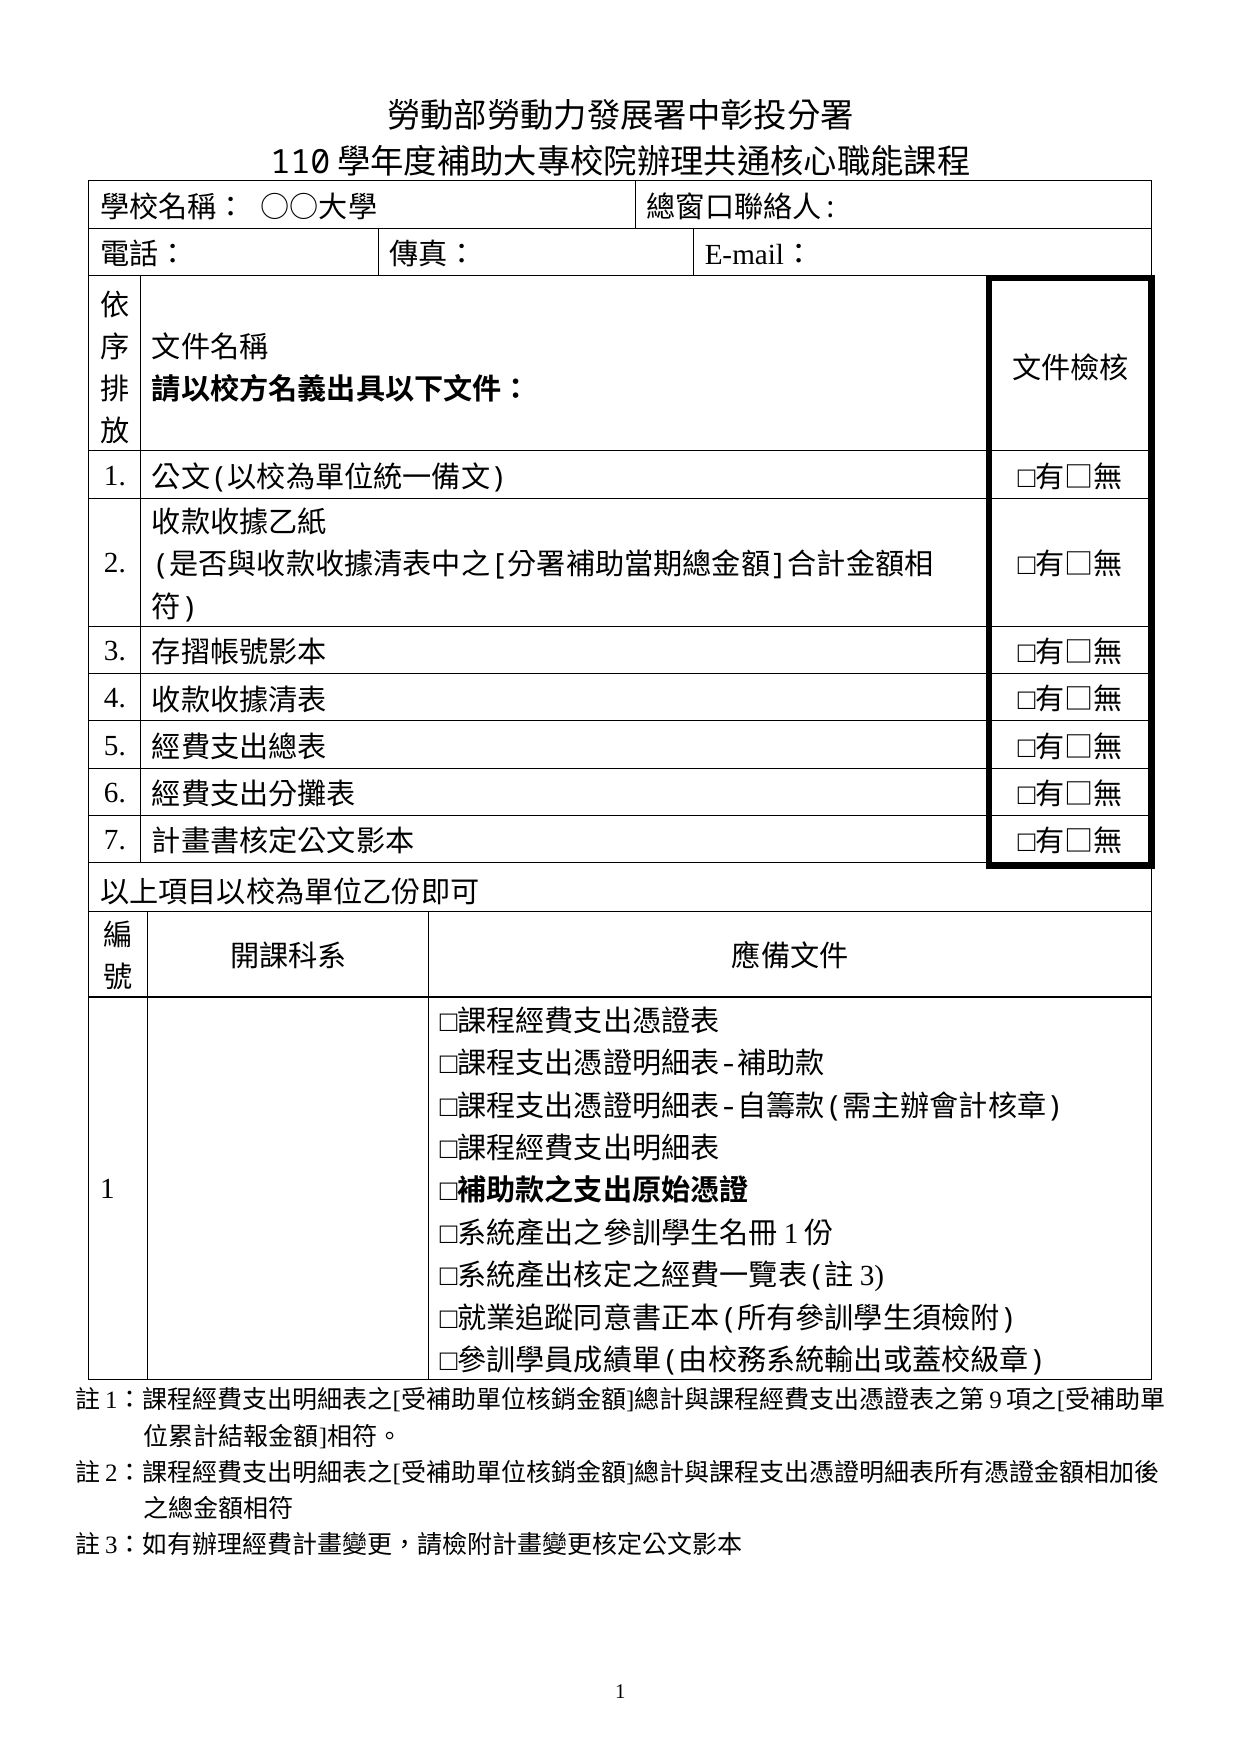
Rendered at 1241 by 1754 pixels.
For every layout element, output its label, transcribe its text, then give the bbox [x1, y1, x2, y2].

table_cell 收款收據乙紙 (是否與收款收據清表中之[分署補助當期總金額]合計金額相符) [141, 499, 986, 626]
text 110學年度補助大專校院辦理共通核心職能課程 [75, 147, 1165, 180]
table_cell 計畫書核定公文影本 [141, 816, 986, 862]
table_header 總窗口聯絡人: [636, 181, 1151, 228]
table_cell 以上項目以校為單位乙份即可 [89, 863, 1151, 911]
table_cell 經費支出分攤表 [141, 769, 986, 815]
table_cell 依序排放 [89, 276, 140, 450]
table_cell 存摺帳號影本 [141, 627, 986, 673]
table_cell 2. [89, 499, 140, 626]
table_cell 4. [89, 674, 140, 720]
table_cell 5. [89, 721, 140, 768]
table_cell □有□無 [992, 451, 1148, 498]
table_cell 文件名稱 請以校方名義出具以下文件： [141, 276, 986, 450]
table_cell 文件檢核 [992, 281, 1148, 450]
table_cell 公文(以校為單位統一備文) [141, 451, 986, 498]
table_cell 編號 [89, 912, 147, 996]
table_cell □課程經費支出憑證表 □課程支出憑證明細表-補助款 □課程支出憑證明細表-自籌款(需主辦會計核章) □課程經費支出明細表 □補助款之支出原始憑證 □系統產出之參訓學生名冊1份 □系統產出核定之經費一覽表(註3) □就業追蹤同意書正本(所有參訓學生須檢附) □參訓學員成績單(由校務系統輸出或蓋校級章) [429, 998, 1151, 1379]
table_cell 6. [89, 769, 140, 815]
text 註3：如有辦理經費計畫變更，請檢附計畫變更核定公文影本 [75, 1525, 1165, 1561]
table_cell 7. [89, 816, 140, 862]
table_cell 傳真： [379, 229, 693, 275]
text 勞動部勞動力發展署中彰投分署 [75, 101, 1165, 134]
table_cell □有□無 [992, 499, 1148, 626]
table_cell [148, 998, 428, 1379]
table_cell □有□無 [992, 816, 1148, 862]
table_cell E-mail： [694, 229, 1151, 275]
table_cell □有□無 [992, 674, 1148, 720]
table_cell 開課科系 [148, 912, 428, 996]
table_cell 應備文件 [429, 912, 1151, 996]
table_cell 收款收據清表 [141, 674, 986, 720]
table_cell □有□無 [992, 721, 1148, 768]
table_header 學校名稱： ○○大學 [89, 181, 635, 228]
table_cell 1 [89, 998, 147, 1379]
table_cell 1. [89, 451, 140, 498]
text 註1：課程經費支出明細表之[受補助單位核銷金額]總計與課程經費支出憑證表之第9項之[受補助單位累計結報金額]相符。 [75, 1380, 1165, 1452]
table_cell □有□無 [992, 627, 1148, 673]
text 註2：課程經費支出明細表之[受補助單位核銷金額]總計與課程支出憑證明細表所有憑證金額相加後之總金額相符 [75, 1452, 1165, 1525]
table_cell 經費支出總表 [141, 721, 986, 768]
table_cell □有□無 [992, 769, 1148, 815]
table_cell 電話： [89, 229, 378, 275]
table_cell 3. [89, 627, 140, 673]
